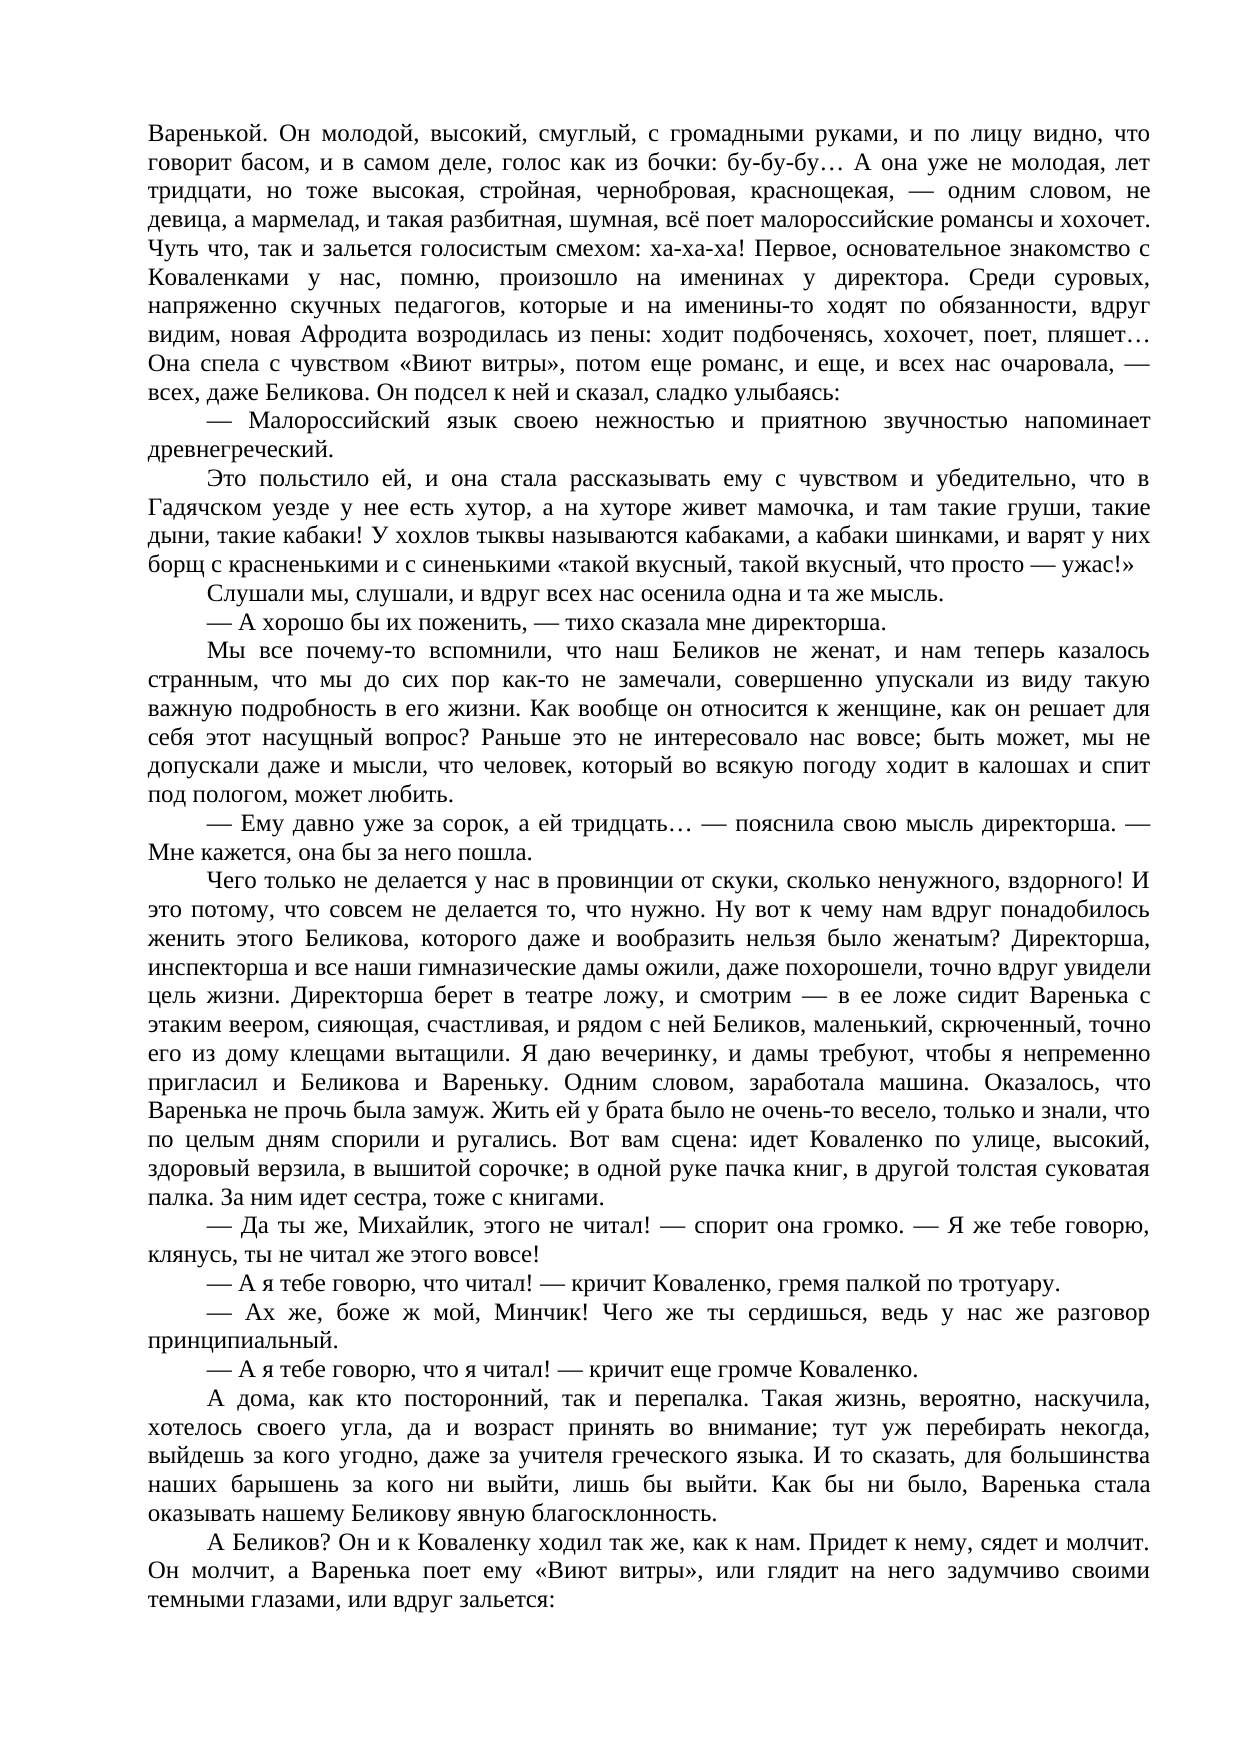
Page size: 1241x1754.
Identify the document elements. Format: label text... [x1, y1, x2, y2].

text А Беликов? Он и к Коваленку ходил так же, как к нам. Придет к нему, сядет и молчит. Он молчит, а Варенька поет ему «Виют витры», или глядит на него задумчиво своими темными глазами, или вдруг зальется: [148, 1527, 1152, 1613]
text — Ах же, боже ж мой, Минчик! Чего же ты сердишься, ведь у нас же разговор принципиальный. [148, 1297, 1152, 1354]
text — А хорошо бы их поженить, — тихо сказала мне директорша. [148, 607, 1152, 636]
text — А я тебе говорю, что я читал! — кричит еще громче Коваленко. [148, 1354, 1152, 1383]
text Мы все почему-то вспомнили, что наш Беликов не женат, и нам теперь казалось странным, что мы до сих пор как-то не замечали, совершенно упускали из виду такую важную подробность в его жизни. Как вообще он относится к женщине, как он решает для себя этот насущный вопрос? Раньше это не интересовало нас вовсе; быть может, мы не допускали даже и мысли, что человек, который во всякую погоду ходит в калошах и спит под пологом, может любить. [148, 636, 1152, 808]
text — Да ты же, Михайлик, этого не читал! — спорит она громко. — Я же тебе говорю, клянусь, ты не читал же этого вовсе! [148, 1211, 1152, 1268]
text Варенькой. Он молодой, высокий, смуглый, с громадными руками, и по лицу видно, что говорит басом, и в самом деле, голос как из бочки: бу-бу-бу… А она уже не молодая, лет тридцати, но тоже высокая, стройная, чернобровая, краснощекая, — одним словом, не девица, а мармелад, и такая разбитная, шумная, всё поет малороссийские романсы и хохочет. Чуть что, так и зальется голосистым смехом: ха-ха-ха! Первое, основательное знакомство с Коваленками у нас, помню, произошло на именинах у директора. Среди суровых, напряженно скучных педагогов, которые и на именины-то ходят по обязанности, вдруг видим, новая Афродита возродилась из пены: ходит подбоченясь, хохочет, поет, пляшет… Она спела с чувством «Виют витры», потом еще романс, и еще, и всех нас очаровала, — всех, даже Беликова. Он подсел к ней и сказал, сладко улыбаясь: [148, 118, 1152, 406]
text — А я тебе говорю, что читал! — кричит Коваленко, гремя палкой по тротуару. [148, 1268, 1152, 1297]
text А дома, как кто посторонний, так и перепалка. Такая жизнь, вероятно, наскучила, хотелось своего угла, да и возраст принять во внимание; тут уж перебирать некогда, выйдешь за кого угодно, даже за учителя греческого языка. И то сказать, для большинства наших барышень за кого ни выйти, лишь бы выйти. Как бы ни было, Варенька стала оказывать нашему Беликову явную благосклонность. [148, 1383, 1152, 1527]
text Слушали мы, слушали, и вдруг всех нас осенила одна и та же мысль. [148, 578, 1152, 607]
text — Малороссийский язык своею нежностью и приятною звучностью напоминает древнегреческий. [148, 406, 1152, 463]
text — Ему давно уже за сорок, а ей тридцать… — пояснила свою мысль директорша. — Мне кажется, она бы за него пошла. [148, 808, 1152, 866]
text Это польстило ей, и она стала рассказывать ему с чувством и убедительно, что в Гадячском уезде у нее есть хутор, а на хуторе живет мамочка, и там такие груши, такие дыни, такие кабаки! У хохлов тыквы называются кабаками, а кабаки шинками, и варят у них борщ с красненькими и с синенькими «такой вкусный, такой вкусный, что просто — ужас!» [148, 463, 1152, 578]
text Чего только не делается у нас в провинции от скуки, сколько ненужного, вздорного! И это потому, что совсем не делается то, что нужно. Ну вот к чему нам вдруг понадобилось женить этого Беликова, которого даже и вообразить нельзя было женатым? Директорша, инспекторша и все наши гимназические дамы ожили, даже похорошели, точно вдруг увидели цель жизни. Директорша берет в театре ложу, и смотрим — в ее ложе сидит Варенька с этаким веером, сияющая, счастливая, и рядом с ней Беликов, маленький, скрюченный, точно его из дому клещами вытащили. Я даю вечеринку, и дамы требуют, чтобы я непременно пригласил и Беликова и Вареньку. Одним словом, заработала машина. Оказалось, что Варенька не прочь была замуж. Жить ей у брата было не очень-то весело, только и знали, что по целым дням спорили и ругались. Вот вам сцена: идет Коваленко по улице, высокий, здоровый верзила, в вышитой сорочке; в одной руке пачка книг, в другой толстая суковатая палка. За ним идет сестра, тоже с книгами. [148, 866, 1152, 1211]
